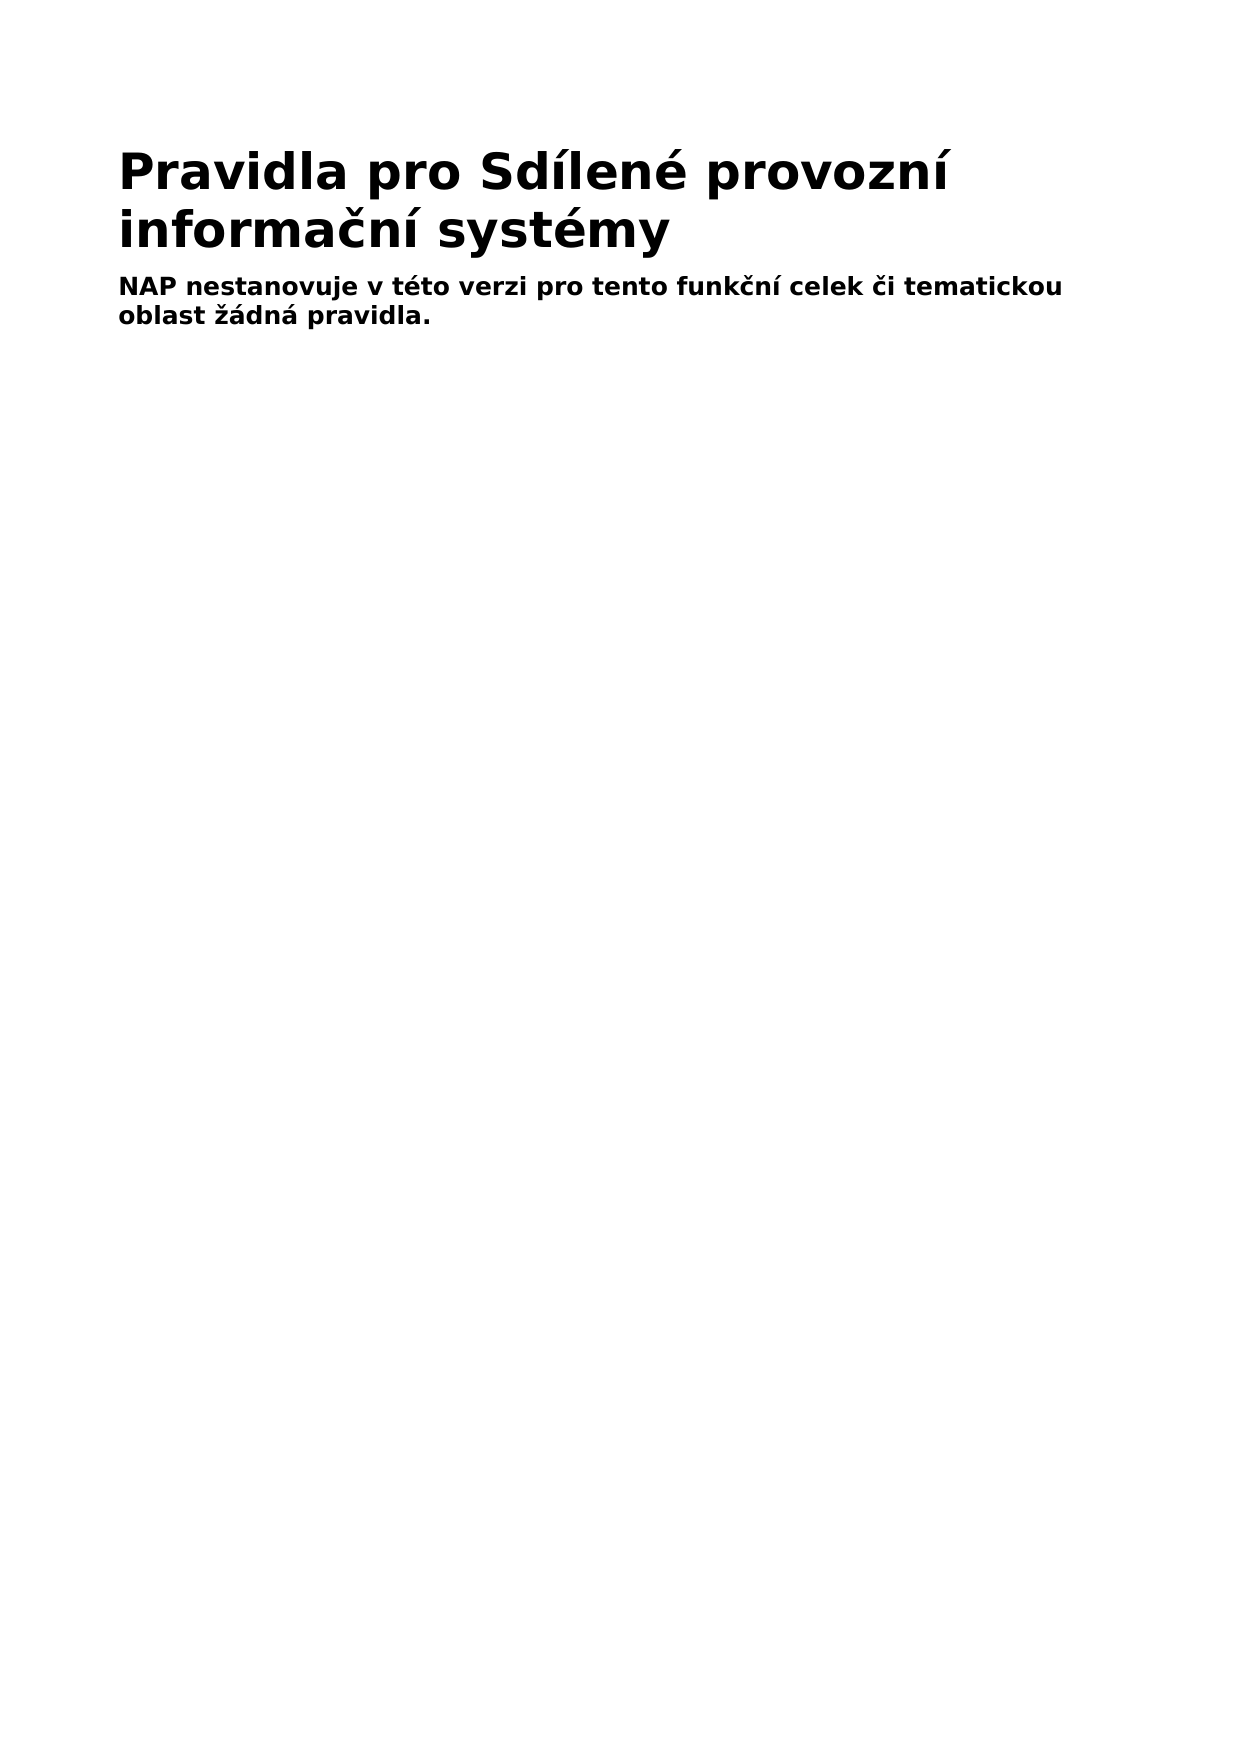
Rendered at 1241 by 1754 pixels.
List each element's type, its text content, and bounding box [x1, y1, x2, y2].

text NAP nestanovuje v této verzi pro tento funkční celek či tematickou oblast žádná pravidla. [118, 272, 1122, 330]
subtitle Pravidla pro Sdílené provozní informační systémy [118, 143, 1122, 259]
